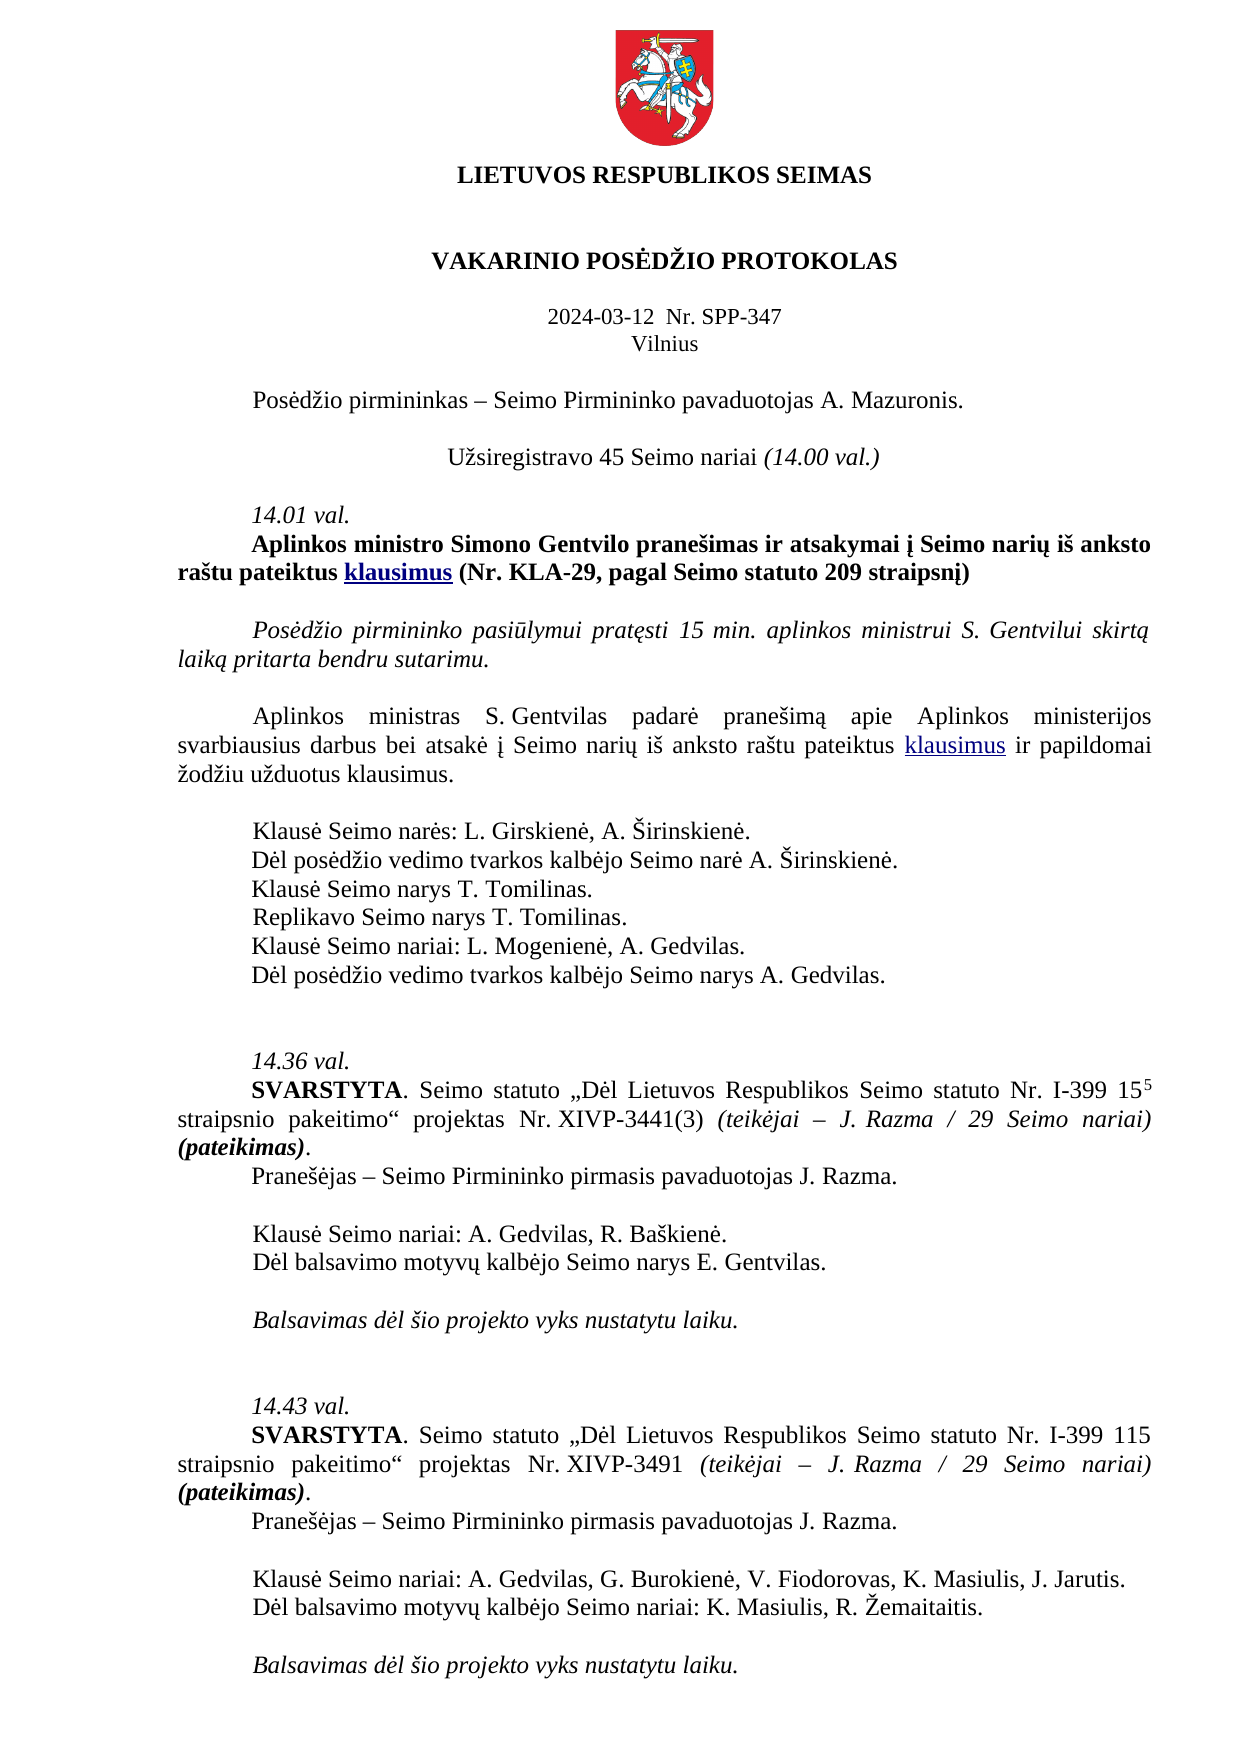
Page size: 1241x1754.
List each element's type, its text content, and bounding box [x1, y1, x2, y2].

text Dėl posėdžio vedimo tvarkos kalbėjo Seimo narys A. Gedvilas. [177, 960, 1152, 989]
text Lietuvos Respublikos Seimas [177, 160, 1152, 188]
text Vilnius [177, 330, 1152, 356]
text Klausė Seimo nariai: L. Mogenienė, A. Gedvilas. [177, 931, 1152, 960]
text Dėl posėdžio vedimo tvarkos kalbėjo Seimo narė A. Širinskienė. [177, 845, 1152, 874]
text 14.36 val. [177, 1046, 1152, 1075]
text Klausė Seimo narės: L. Girskienė, A. Širinskienė. [177, 816, 1152, 845]
text Pranešėjas – Seimo Pirmininko pirmasis pavaduotojas J. Razma. [177, 1506, 1152, 1535]
text Balsavimas dėl šio projekto vyks nustatytu laiku. [177, 1650, 1152, 1679]
text Aplinkos ministras S. Gentvilas padarė pranešimą apie Aplinkos ministerijos svarbiausius darbus bei atsakė į Seimo narių iš anksto raštu pateiktus klausimus ir papildomai žodžiu užduotus klausimus. [177, 701, 1152, 787]
text Posėdžio pirmininko pasiūlymui pratęsti 15 min. aplinkos ministrui S. Gentvilui skirtą laiką pritarta bendru sutarimu. [177, 615, 1152, 672]
text Dėl balsavimo motyvų kalbėjo Seimo narys E. Gentvilas. [177, 1247, 1152, 1276]
text 2024-03-12 Nr. SPP-347 [177, 303, 1152, 330]
text Posėdžio pirmininkas – Seimo Pirmininko pavaduotojas A. Mazuronis. [177, 385, 1152, 414]
text 14.01 val. [177, 500, 1152, 529]
text Klausė Seimo nariai: A. Gedvilas, G. Burokienė, V. Fiodorovas, K. Masiulis, J. Jarutis. [177, 1564, 1152, 1592]
text Balsavimas dėl šio projekto vyks nustatytu laiku. [177, 1305, 1152, 1334]
text Pranešėjas – Seimo Pirmininko pirmasis pavaduotojas J. Razma. [177, 1161, 1152, 1190]
text Dėl balsavimo motyvų kalbėjo Seimo nariai: K. Masiulis, R. Žemaitaitis. [177, 1592, 1152, 1621]
text SVARSTYTA. Seimo statuto „Dėl Lietuvos Respublikos Seimo statuto Nr. I-399 115 straipsnio pakeitimo“ projektas Nr. XIVP-3491 (teikėjai – J. Razma / 29 Seimo nariai) (pateikimas). [177, 1420, 1152, 1506]
text Klausė Seimo nariai: A. Gedvilas, R. Baškienė. [177, 1219, 1152, 1247]
text SVARSTYTA. Seimo statuto „Dėl Lietuvos Respublikos Seimo statuto Nr. I-399 155 straipsnio pakeitimo“ projektas Nr. XIVP-3441(3) (teikėjai – J. Razma / 29 Seimo nariai) (pateikimas). [177, 1075, 1152, 1161]
text Užsiregistravo 45 Seimo nariai (14.00 val.) [177, 442, 1152, 471]
text 14.43 val. [177, 1391, 1152, 1420]
text Replikavo Seimo narys T. Tomilinas. [177, 902, 1152, 931]
text Klausė Seimo narys T. Tomilinas. [177, 874, 1152, 902]
text VAKARINIO POSĖDŽIO PROTOKOLAS [177, 246, 1152, 275]
text Aplinkos ministro Simono Gentvilo pranešimas ir atsakymai į Seimo narių iš anksto raštu pateiktus klausimus (Nr. KLA-29, pagal Seimo statuto 209 straipsnį) [177, 529, 1152, 586]
